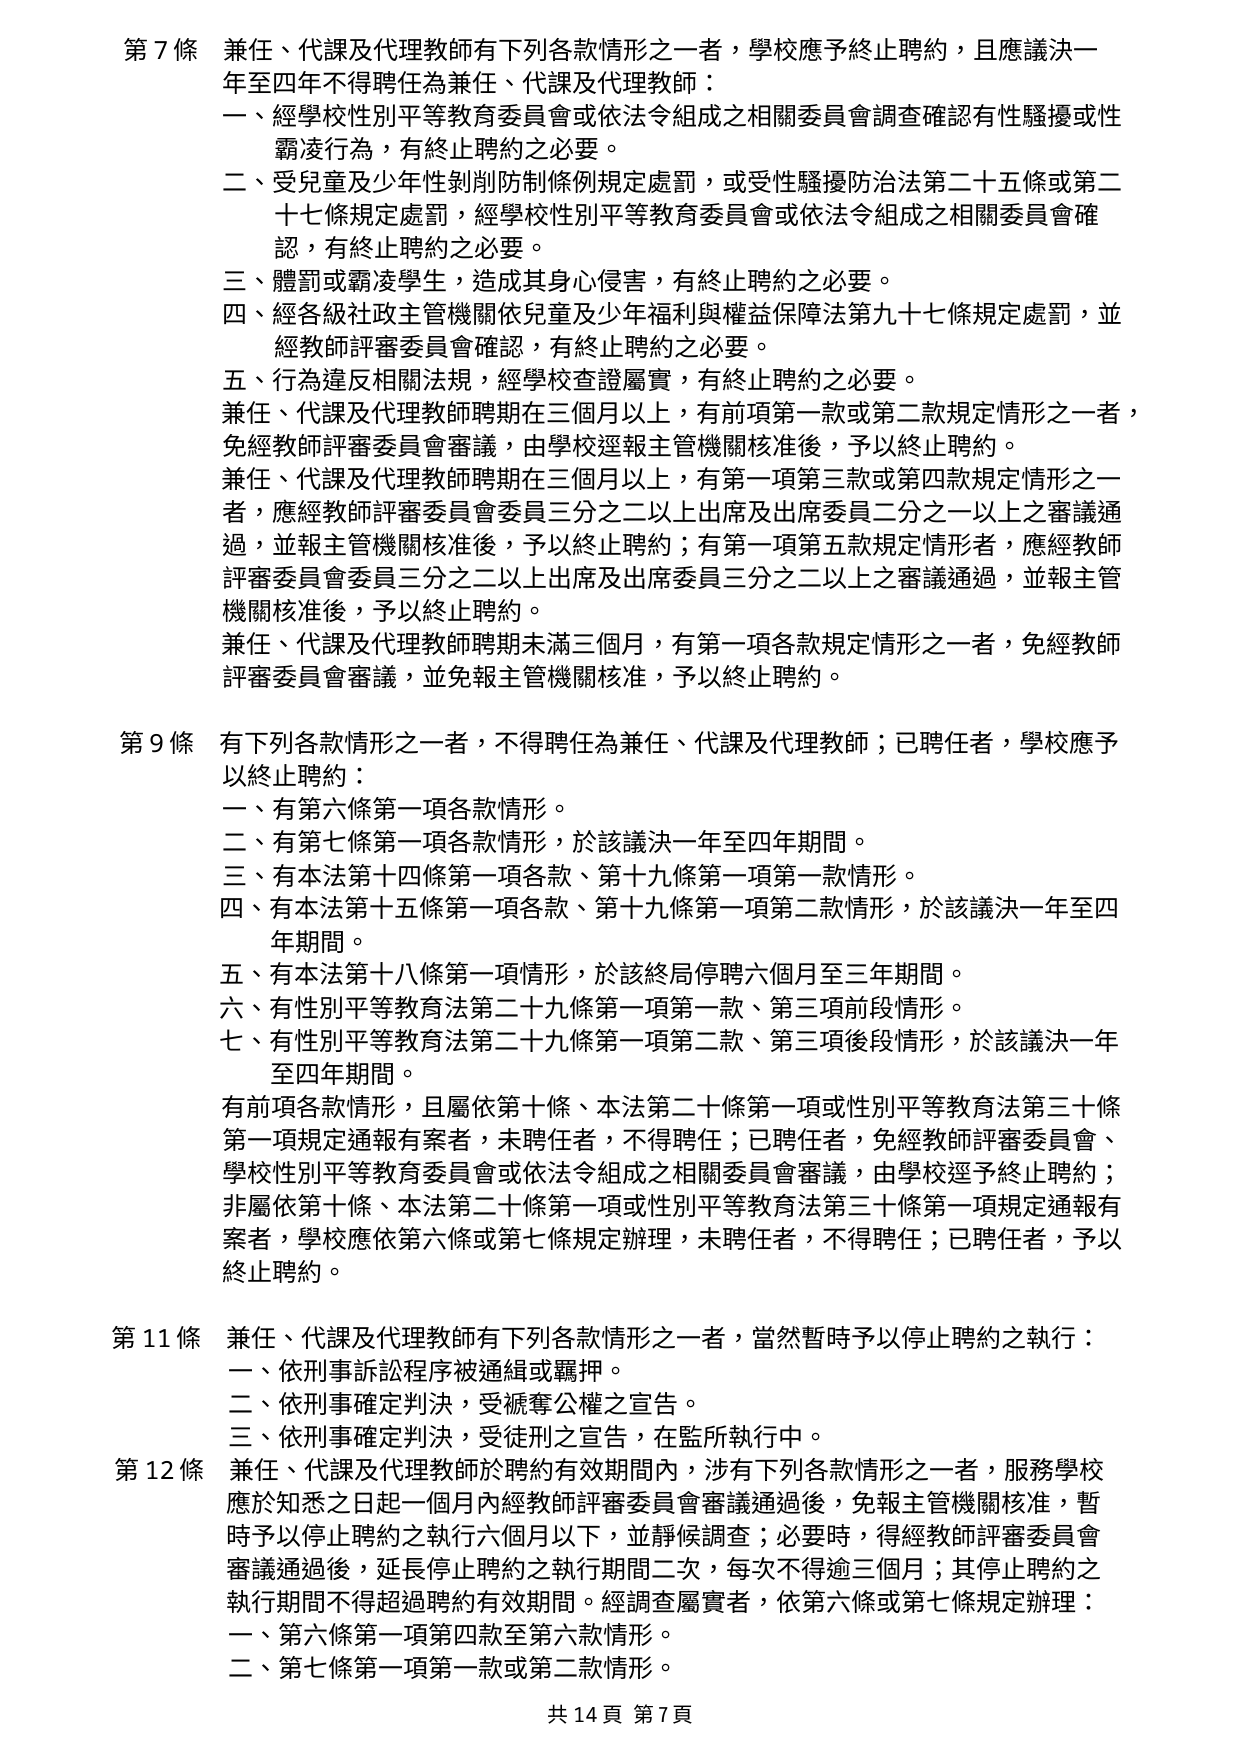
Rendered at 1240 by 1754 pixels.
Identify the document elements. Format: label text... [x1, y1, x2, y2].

text 三、依刑事確定判決，受徒刑之宣告，在監所執行中。 [228, 1420, 1122, 1453]
text 五、有本法第十八條第一項情形，於該終局停聘六個月至三年期間。 [219, 958, 1122, 991]
text 六、有性別平等教育法第二十九條第一項第一款、第三項前段情形。 [219, 991, 1122, 1024]
text 三、有本法第十四條第一項各款、第十九條第一項第一款情形。 [222, 858, 1122, 892]
text 兼任、代課及代理教師聘期未滿三個月，有第一項各款規定情形之一者，免經教師評審委員會審議，並免報主管機關核准，予以終止聘約。 [221, 627, 1122, 693]
text 四、經各級社政主管機關依兒童及少年福利與權益保障法第九十七條規定處罰，並經教師評審委員會確認，有終止聘約之必要。 [222, 297, 1122, 363]
text 兼任、代課及代理教師聘期在三個月以上，有第一項第三款或第四款規定情形之一者，應經教師評審委員會委員三分之二以上出席及出席委員二分之一以上之審議通過，並報主管機關核准後，予以終止聘約；有第一項第五款規定情形者，應經教師評審委員會委員三分之二以上出席及出席委員三分之二以上之審議通過，並報主管機關核准後，予以終止聘約。 [221, 462, 1122, 627]
text 第7條 兼任、代課及代理教師有下列各款情形之一者，學校應予終止聘約，且應議決一年至四年不得聘任為兼任、代課及代理教師： [123, 33, 1122, 99]
text 二、受兒童及少年性剝削防制條例規定處罰，或受性騷擾防治法第二十五條或第二十七條規定處罰，經學校性別平等教育委員會或依法令組成之相關委員會確認，有終止聘約之必要。 [222, 165, 1122, 264]
text 一、有第六條第一項各款情形。 [222, 792, 1122, 826]
text 一、依刑事訴訟程序被通緝或羈押。 [228, 1354, 1122, 1387]
text 二、依刑事確定判決，受褫奪公權之宣告。 [228, 1387, 1122, 1420]
text 第11條 兼任、代課及代理教師有下列各款情形之一者，當然暫時予以停止聘約之執行： [111, 1321, 1122, 1354]
text 第12條 兼任、代課及代理教師於聘約有效期間內，涉有下列各款情形之一者，服務學校應於知悉之日起一個月內經教師評審委員會審議通過後，免報主管機關核准，暫時予以停止聘約之執行六個月以下，並靜候調查；必要時，得經教師評審委員會審議通過後，延長停止聘約之執行期間二次，每次不得逾三個月；其停止聘約之執行期間不得超過聘約有效期間。經調查屬實者，依第六條或第七條規定辦理： [114, 1453, 1122, 1618]
text 兼任、代課及代理教師聘期在三個月以上，有前項第一款或第二款規定情形之一者，免經教師評審委員會審議，由學校逕報主管機關核准後，予以終止聘約。 [221, 396, 1122, 462]
text 一、第六條第一項第四款至第六款情形。 [228, 1618, 1122, 1651]
text 二、有第七條第一項各款情形，於該議決一年至四年期間。 [222, 826, 1122, 858]
text 四、有本法第十五條第一項各款、第十九條第一項第二款情形，於該議決一年至四年期間。 [219, 892, 1122, 958]
text 五、行為違反相關法規，經學校查證屬實，有終止聘約之必要。 [222, 363, 1122, 396]
text 一、經學校性別平等教育委員會或依法令組成之相關委員會調查確認有性騷擾或性霸凌行為，有終止聘約之必要。 [222, 99, 1122, 165]
text 有前項各款情形，且屬依第十條、本法第二十條第一項或性別平等教育法第三十條第一項規定通報有案者，未聘任者，不得聘任；已聘任者，免經教師評審委員會、學校性別平等教育委員會或依法令組成之相關委員會審議，由學校逕予終止聘約；非屬依第十條、本法第二十條第一項或性別平等教育法第三十條第一項規定通報有案者，學校應依第六條或第七條規定辦理，未聘任者，不得聘任；已聘任者，予以終止聘約。 [221, 1090, 1122, 1288]
text 七、有性別平等教育法第二十九條第一項第二款、第三項後段情形，於該議決一年至四年期間。 [219, 1024, 1122, 1090]
text 二、第七條第一項第一款或第二款情形。 [228, 1651, 1122, 1684]
text 第9條 有下列各款情形之一者，不得聘任為兼任、代課及代理教師；已聘任者，學校應予以終止聘約： [119, 726, 1122, 792]
text 三、體罰或霸凌學生，造成其身心侵害，有終止聘約之必要。 [222, 264, 1122, 297]
